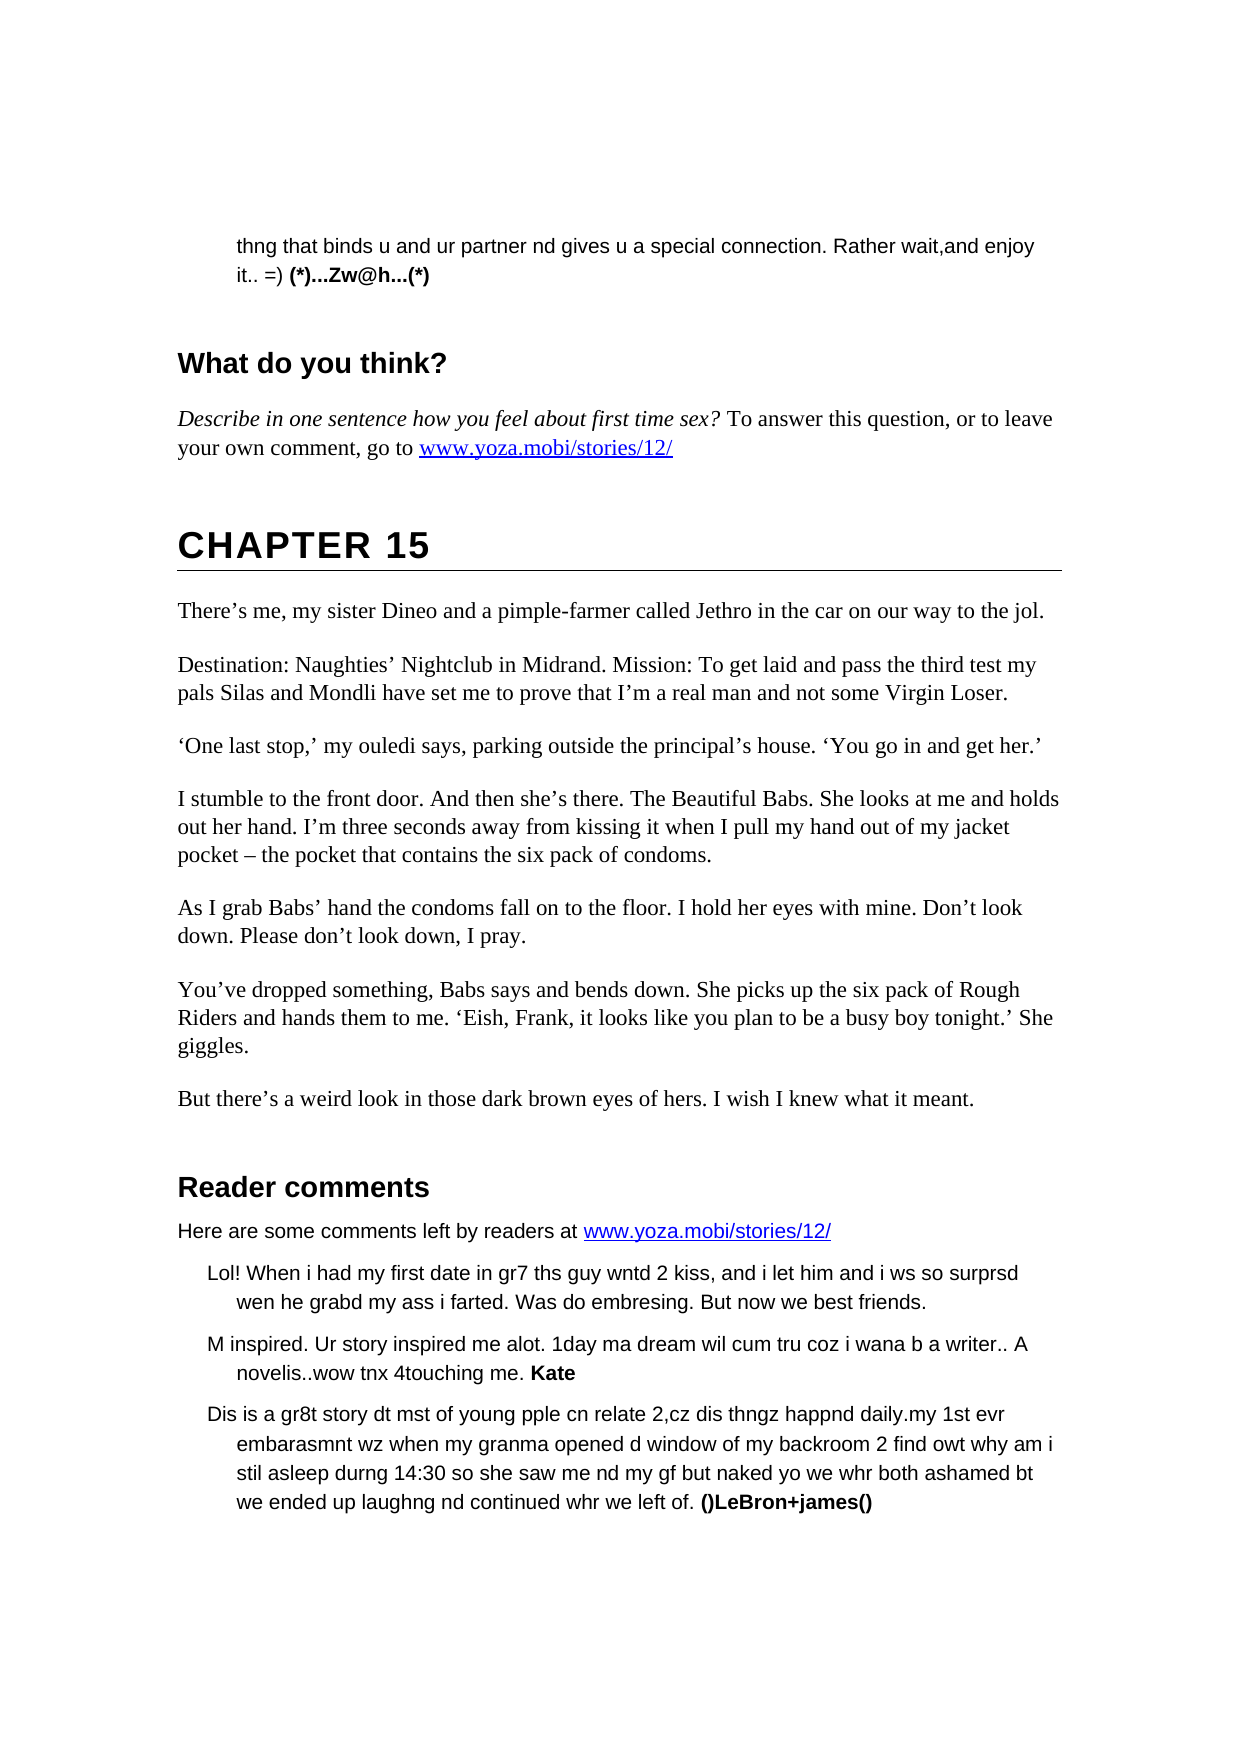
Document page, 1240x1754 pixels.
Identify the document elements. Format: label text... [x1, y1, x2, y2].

text As I grab Babs’ hand the condoms fall on to the floor. I hold her eyes with mine. Don’t look down. Please don’t look down, I pray. [177, 893, 1062, 949]
text Describe in one sentence how you feel about first time sex? To answer this question, or to leave your own comment, go to www.yoza.mobi/stories/12/ [177, 404, 1062, 461]
text Dis is a gr8t story dt mst of young pple cn relate 2,cz dis thngz happnd daily.my 1st evr embarasmnt wz when my granma opened d window of my backroom 2 find owt why am i stil asleep durng 14:30 so she saw me nd my gf but naked yo we whr both ashamed bt we ended up laughng nd continued whr we left of. ()LeBron+james() [207, 1398, 1062, 1515]
text thng that binds u and ur partner nd gives u a special connection. Rather wait,and enjoy it.. =) (*)...Zw@h...(*) [207, 230, 1062, 289]
text Chapter 15 [177, 523, 1062, 570]
text ‘One last stop,’ my ouledi says, parking outside the principal’s house. ‘You go in and get her.’ [177, 731, 1062, 759]
text Destination: Naughties’ Nightclub in Midrand. Mission: To get laid and pass the third test my pals Silas and Mondli have set me to prove that I’m a real man and not some Virgin Loser. [177, 649, 1062, 706]
text There’s me, my sister Dineo and a pimple-farmer called Jethro in the car on our way to the jol. [177, 596, 1062, 624]
text Here are some comments left by readers at www.yoza.mobi/stories/12/ [177, 1215, 1062, 1244]
text Reader comments [177, 1174, 1062, 1203]
text M inspired. Ur story inspired me alot. 1day ma dream wil cum tru coz i wana b a writer.. A novelis..wow tnx 4touching me. Kate [207, 1328, 1062, 1386]
text What do you think? [177, 351, 1062, 379]
text I stumble to the front door. And then she’s there. The Beautiful Babs. She looks at me and holds out her hand. I’m three seconds away from kissing it when I pull my hand out of my jacket pocket – the pocket that contains the six pack of condoms. [177, 784, 1062, 868]
text You’ve dropped something, Babs says and bends down. She picks up the six pack of Rough Riders and hands them to me. ‘Eish, Frank, it looks like you plan to be a busy boy tonight.’ She giggles. [177, 974, 1062, 1059]
text Lol! When i had my first date in gr7 ths guy wntd 2 kiss, and i let him and i ws so surprsd wen he grabd my ass i farted. Was do embresing. But now we best friends. [207, 1257, 1062, 1315]
text But there’s a weird look in those dark brown eyes of hers. I wish I knew what it meant. [177, 1084, 1062, 1112]
